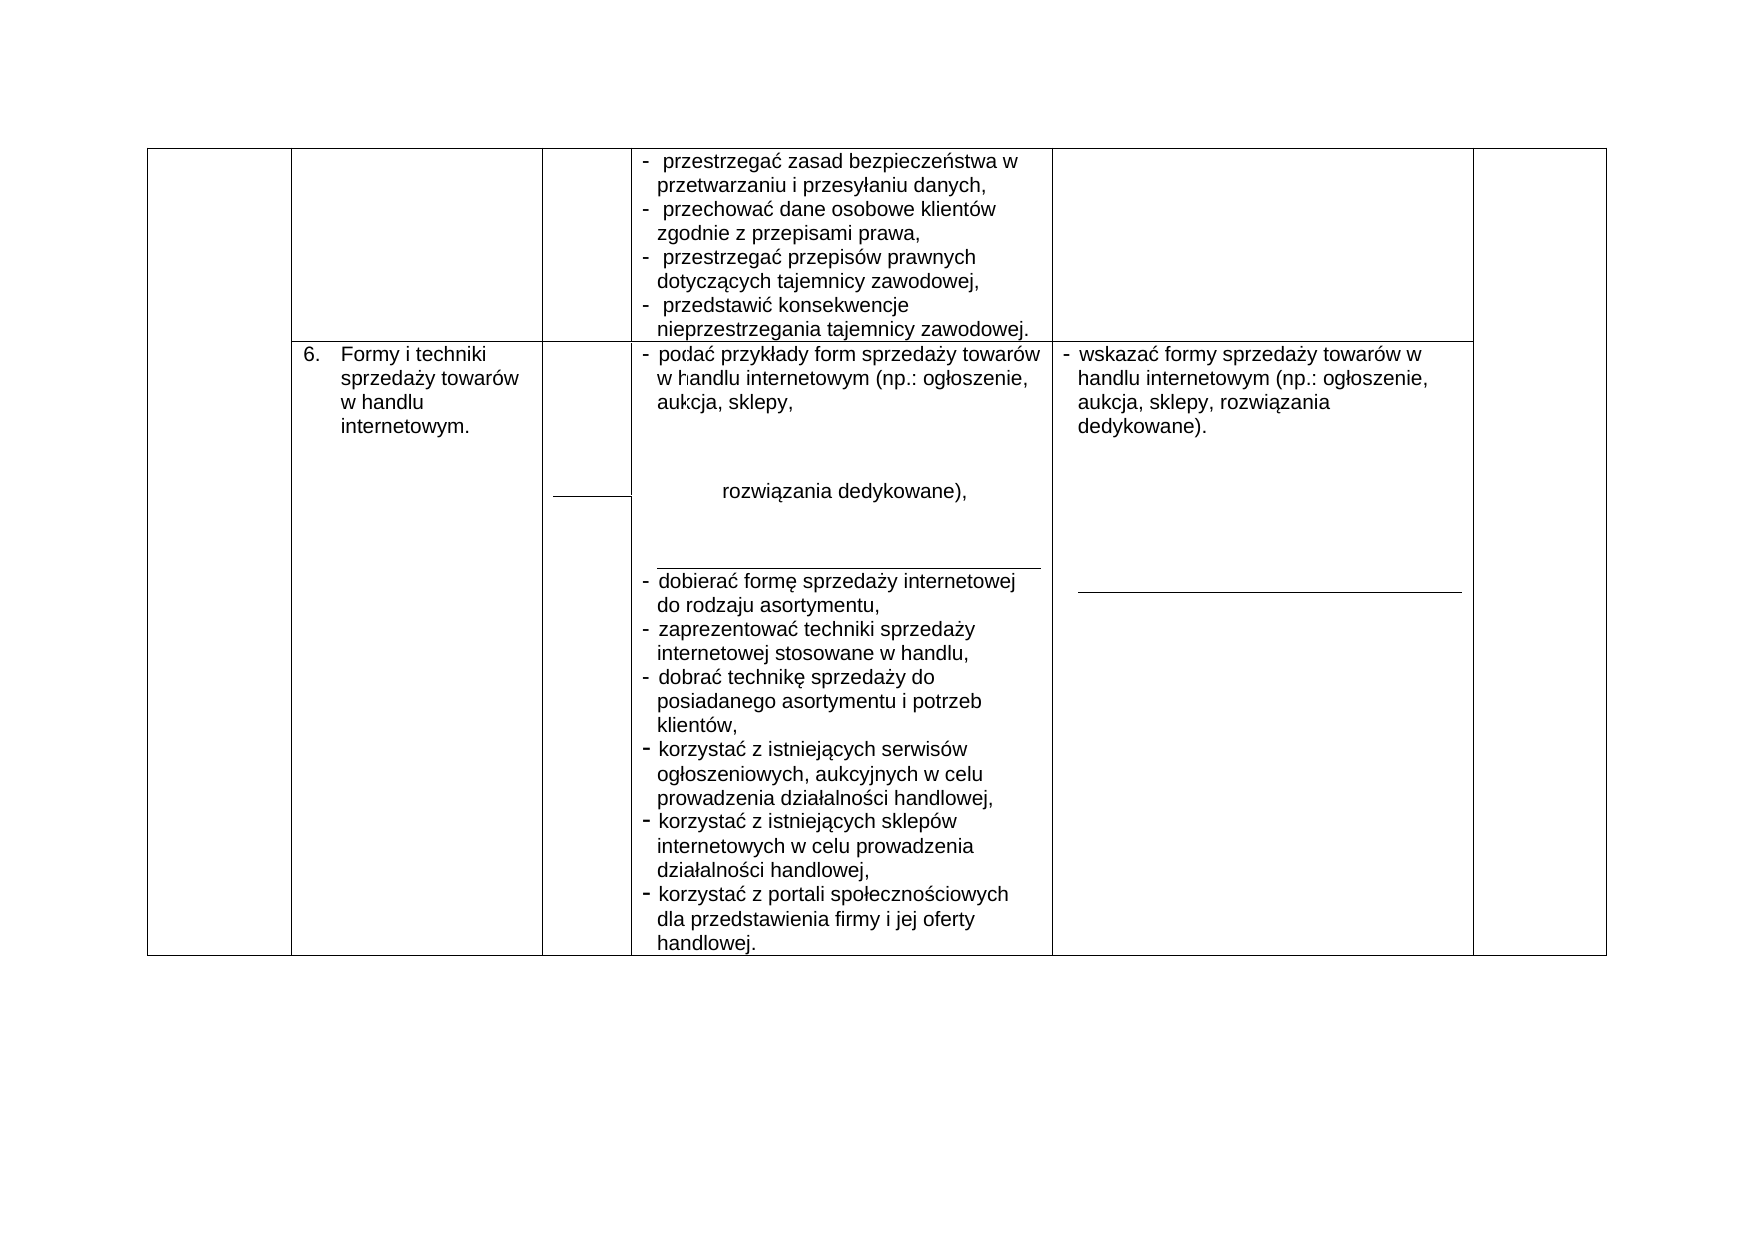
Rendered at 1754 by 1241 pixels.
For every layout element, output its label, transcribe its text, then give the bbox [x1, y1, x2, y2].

table_cell dokonać analizy przepisów prawa o odpowiedzialności materialnej, podać przykłady zastosowania odpowiedzialności materialnej w internetowej działalności handlowej, opisać rodzaje odpowiedzialności materialnej, podać przykłady nieprzestrzegania przepisów o odpowiedzialności materialnej, identyfikować metody inwentaryzacji, przygotować towary do inwentaryzacji, przeprowadzić inwentaryzację towarów metodą spisu z natury, wypełnić dokumenty inwentaryzacyjne, pozyskać dane osobowe zgodnie z przepisami prawa, przestrzegać zasad bezpieczeństwa w przetwarzaniu i przesyłaniu danych, przechować dane osobowe klientów zgodnie z przepisami prawa, przestrzegać przepisów prawnych dotyczących tajemnicy zawodowej, przedstawić konsekwencje nieprzestrzegania tajemnicy zawodowej. [632, 149, 1052, 341]
table_cell wskazać formy sprzedaży towarów w handlu internetowym (np.: ogłoszenie, aukcja, sklepy, rozwiązania dedykowane). [1053, 342, 1473, 955]
table_cell [543, 149, 631, 341]
table_cell podać przykłady form sprzedaży towarów w handlu internetowym (np.: ogłoszenie, aukcja, sklepy, rozwiązania dedykowane), dobierać formę sprzedaży internetowej do rodzaju asortymentu, zaprezentować techniki sprzedaży internetowej stosowane w handlu, dobrać technikę sprzedaży do posiadanego asortymentu i potrzeb klientów, korzystać z istniejących serwisów ogłoszeniowych, aukcyjnych w celu prowadzenia działalności handlowej, korzystać z istniejących sklepów internetowych w celu prowadzenia działalności handlowej, korzystać z portali społecznościowych dla przedstawienia firmy i jej oferty handlowej. [632, 342, 1052, 955]
table_cell [1053, 149, 1473, 341]
table_cell [148, 149, 291, 955]
table_cell [292, 149, 542, 341]
table_cell [1474, 149, 1606, 955]
table_cell Formy i techniki sprzedaży towarów w handlu internetowym. [292, 342, 542, 955]
table_cell [543, 342, 631, 955]
table_cell [554, 343, 631, 495]
